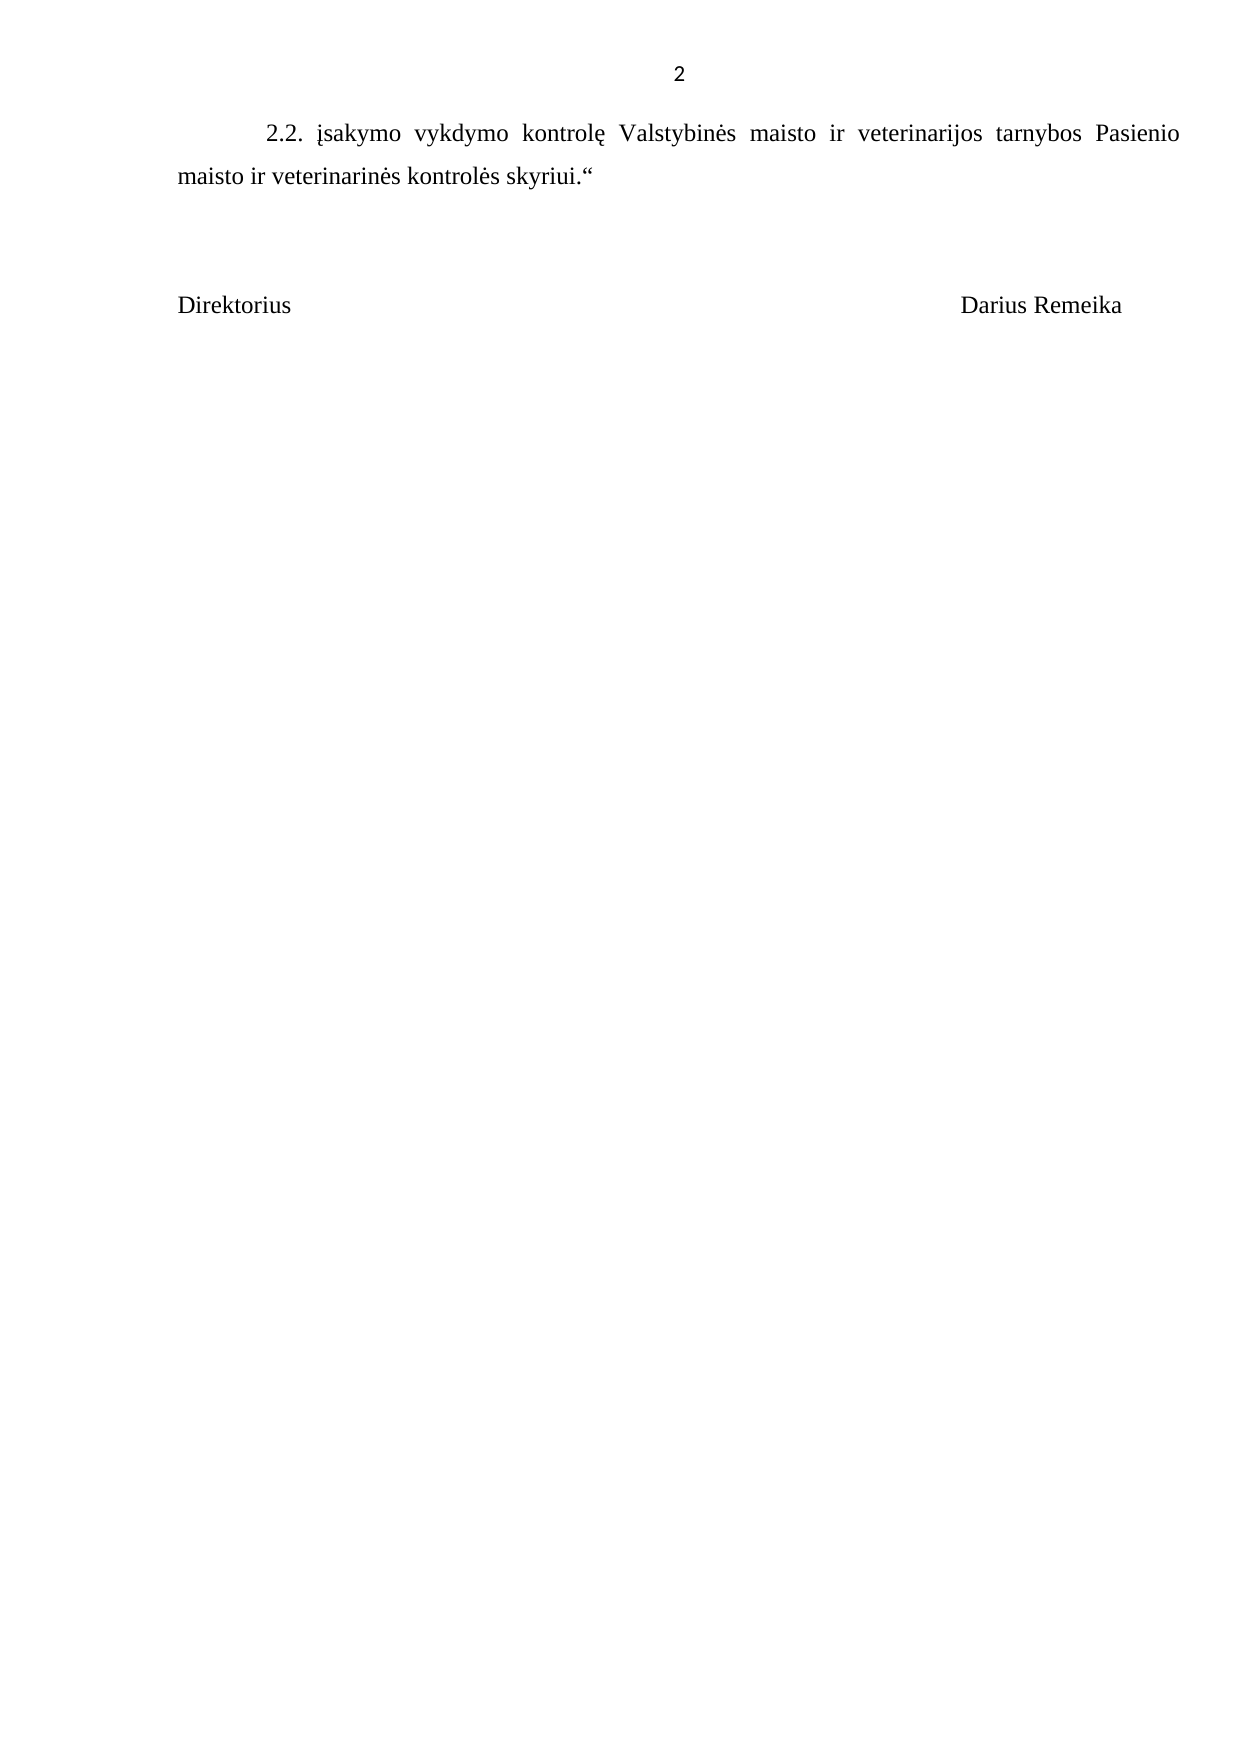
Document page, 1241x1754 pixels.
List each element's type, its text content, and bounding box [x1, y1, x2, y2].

text 2.2. įsakymo vykdymo kontrolę Valstybinės maisto ir veterinarijos tarnybos Pasienio maisto ir veterinarinės kontrolės skyriui.“ [177, 118, 1181, 190]
text Direktorius Darius Remeika [177, 291, 1181, 319]
